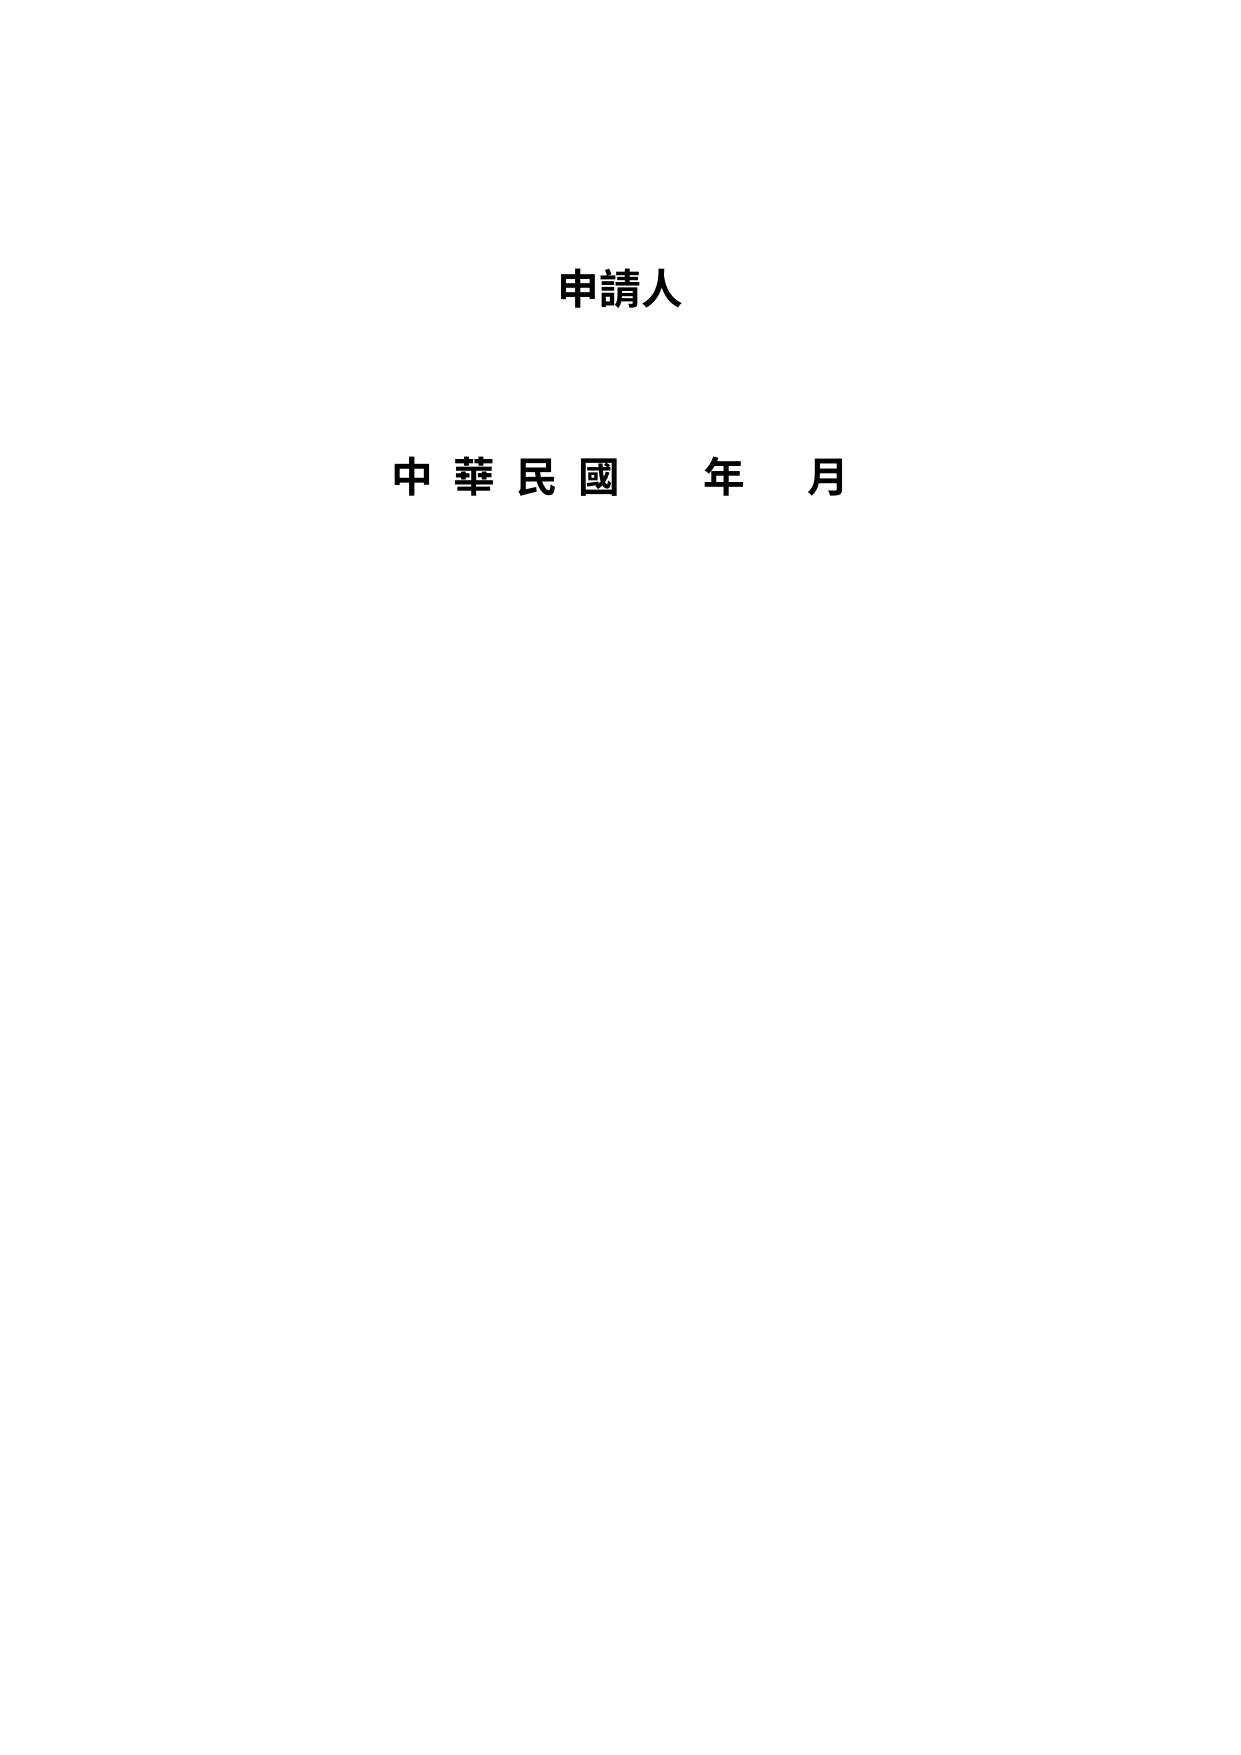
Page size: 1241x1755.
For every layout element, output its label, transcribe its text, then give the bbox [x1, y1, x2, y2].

text 申請人 [118, 245, 1122, 307]
text 中 華 民 國 年 月 [118, 432, 1122, 495]
